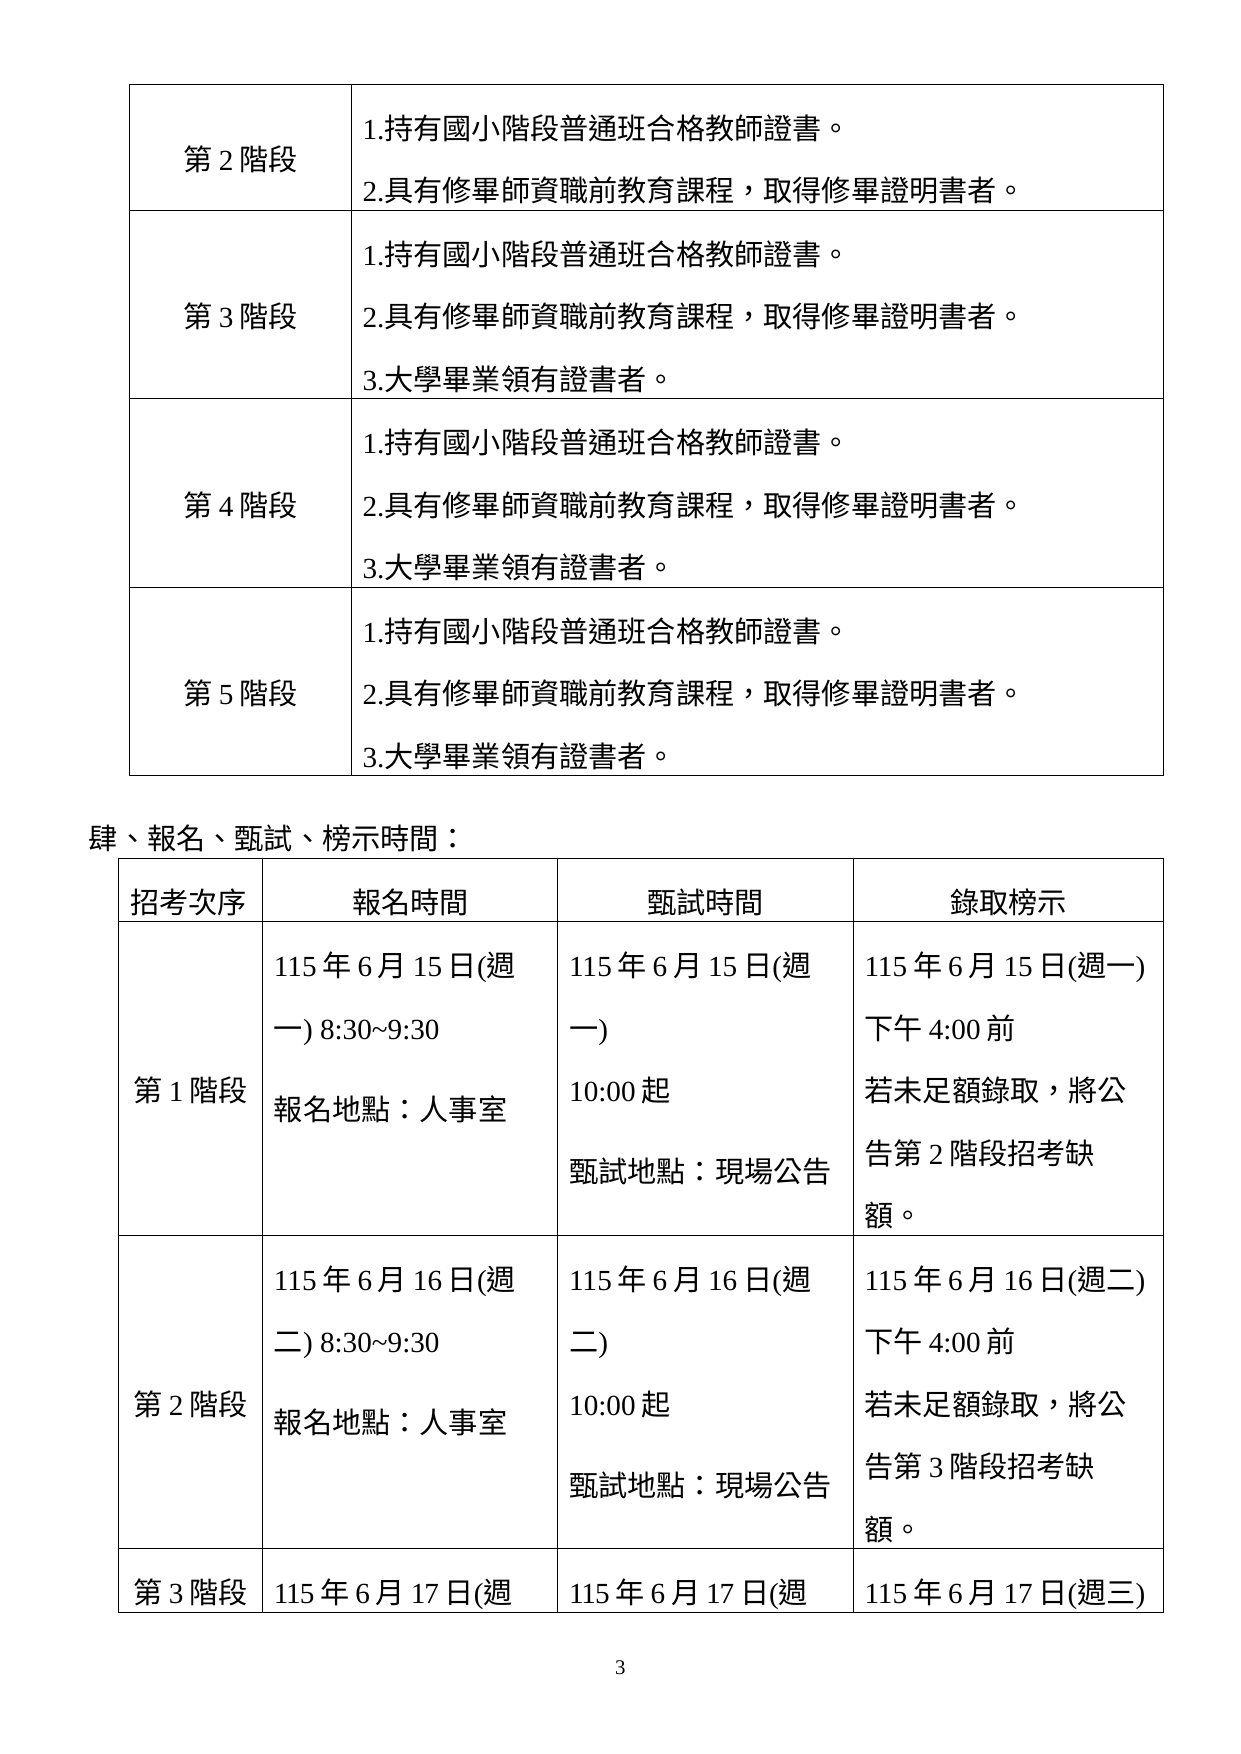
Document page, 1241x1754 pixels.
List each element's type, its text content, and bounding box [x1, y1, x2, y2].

table_cell 115年6月15日(週一) 8:30~9:30 報名地點：人事室 [263, 922, 557, 1235]
table_cell 1.持有國小階段普通班合格教師證書。 2.具有修畢師資職前教育課程，取得修畢證明書者。 [352, 85, 1163, 210]
table_cell 1.持有國小階段普通班合格教師證書。 2.具有修畢師資職前教育課程，取得修畢證明書者。 3.大學畢業領有證書者。 [352, 399, 1163, 587]
table_cell 115年6月17日(週 [263, 1549, 557, 1612]
table_header 招考次序 [119, 859, 262, 921]
table_cell 115年6月16日(週二) 10:00起 甄試地點：現場公告 [558, 1236, 853, 1548]
table_cell 115年6月16日(週二) 8:30~9:30 報名地點：人事室 [263, 1236, 557, 1548]
table_cell 第5階段 [130, 588, 351, 775]
table_cell 第3階段 [130, 211, 351, 398]
table_cell 第2階段 [130, 85, 351, 210]
table_cell 115年6月15日(週一) 10:00起 甄試地點：現場公告 [558, 922, 853, 1235]
table_cell 第1階段 [119, 922, 262, 1235]
table_cell 115年6月16日(週二) 下午4:00前 若未足額錄取，將公告第3階段招考缺額。 [854, 1236, 1163, 1548]
text 肆、報名、甄試、榜示時間： [89, 795, 1152, 858]
table_header 甄試時間 [558, 859, 853, 921]
table_cell 1.持有國小階段普通班合格教師證書。 2.具有修畢師資職前教育課程，取得修畢證明書者。 3.大學畢業領有證書者。 [352, 588, 1163, 775]
table_cell 第3階段 [119, 1549, 262, 1612]
table_cell 第4階段 [130, 399, 351, 587]
table_cell 第2階段 [119, 1236, 262, 1548]
table_cell 1.持有國小階段普通班合格教師證書。 2.具有修畢師資職前教育課程，取得修畢證明書者。 3.大學畢業領有證書者。 [352, 211, 1163, 398]
table_header 錄取榜示 [854, 859, 1163, 921]
table_cell 115年6月15日(週一) 下午4:00前 若未足額錄取，將公告第2階段招考缺額。 [854, 922, 1163, 1235]
table_cell 115年6月17日(週三) [854, 1549, 1163, 1612]
table_cell 115年6月17日(週 [558, 1549, 853, 1612]
table_header 報名時間 [263, 859, 557, 921]
